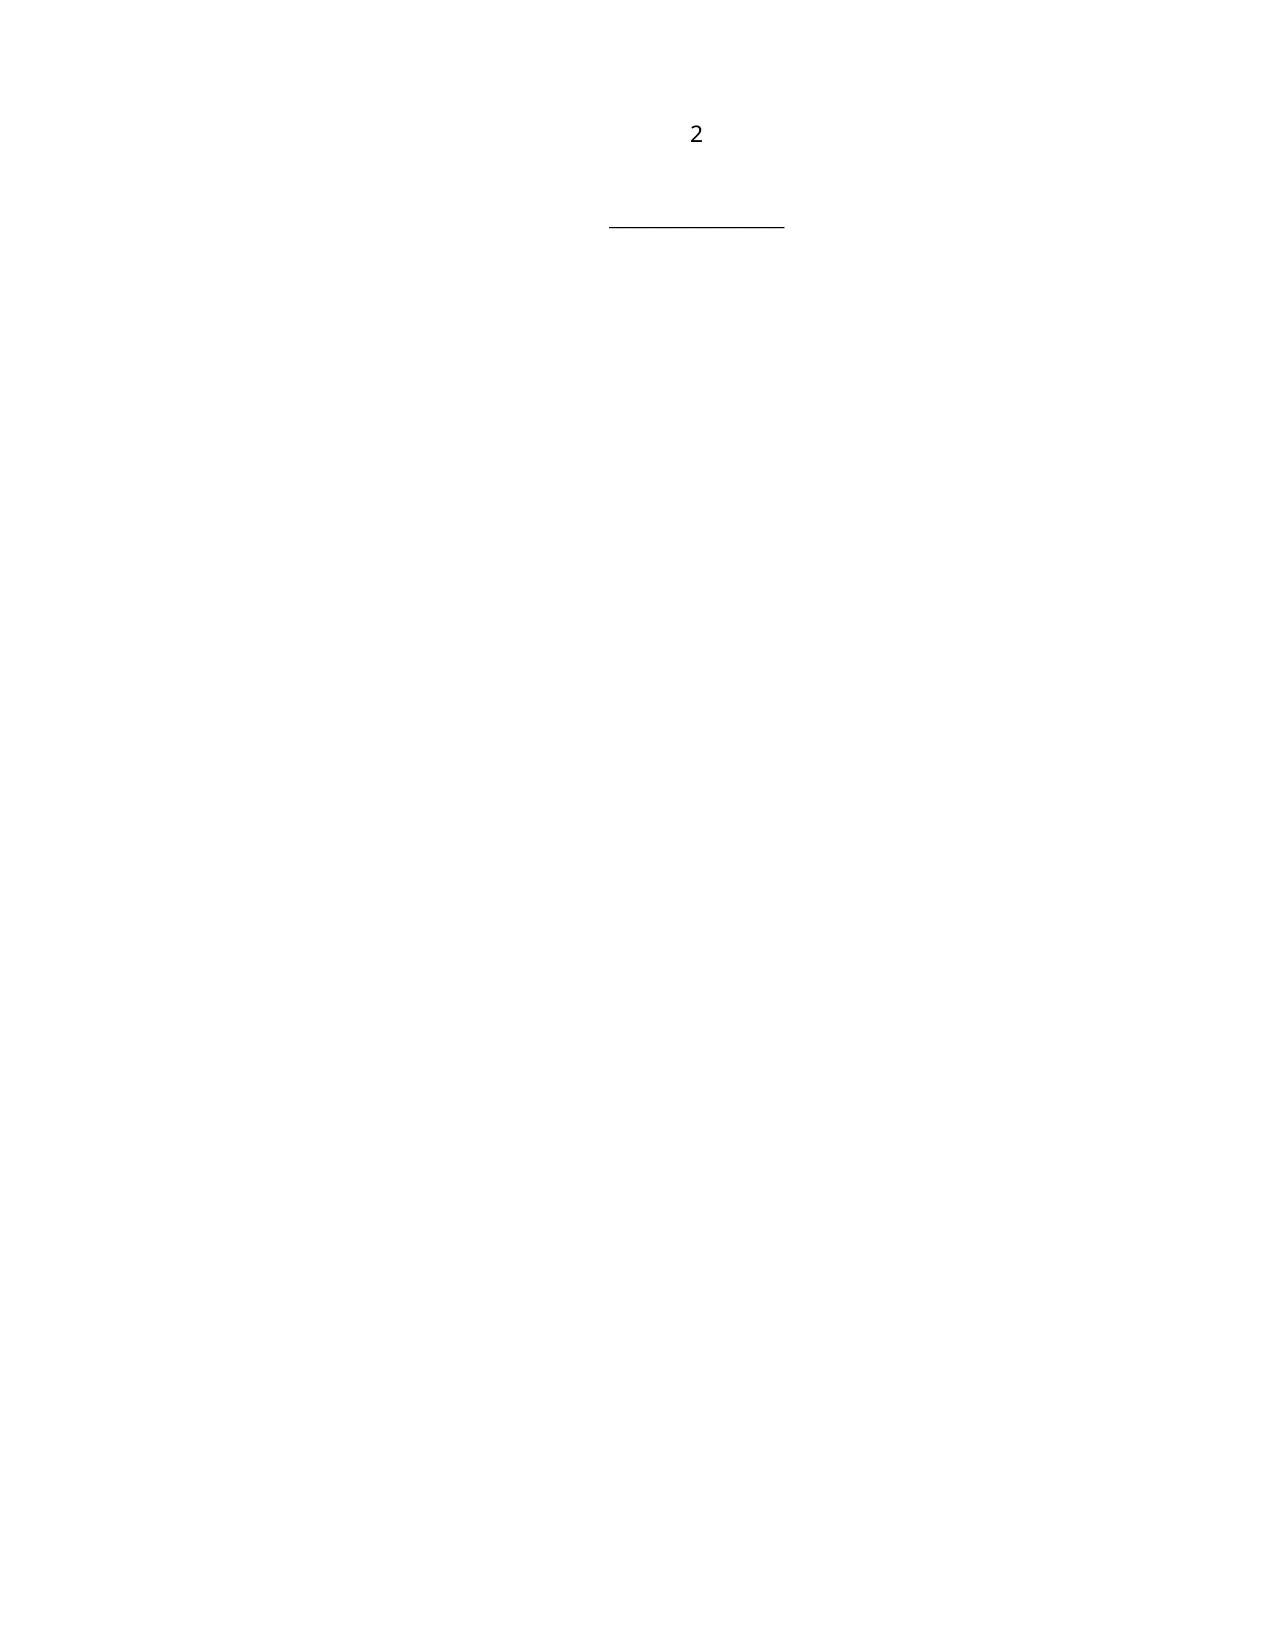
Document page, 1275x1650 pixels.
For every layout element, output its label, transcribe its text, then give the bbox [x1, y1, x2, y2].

text ______________ [177, 202, 1216, 231]
table_header [177, 173, 1181, 202]
